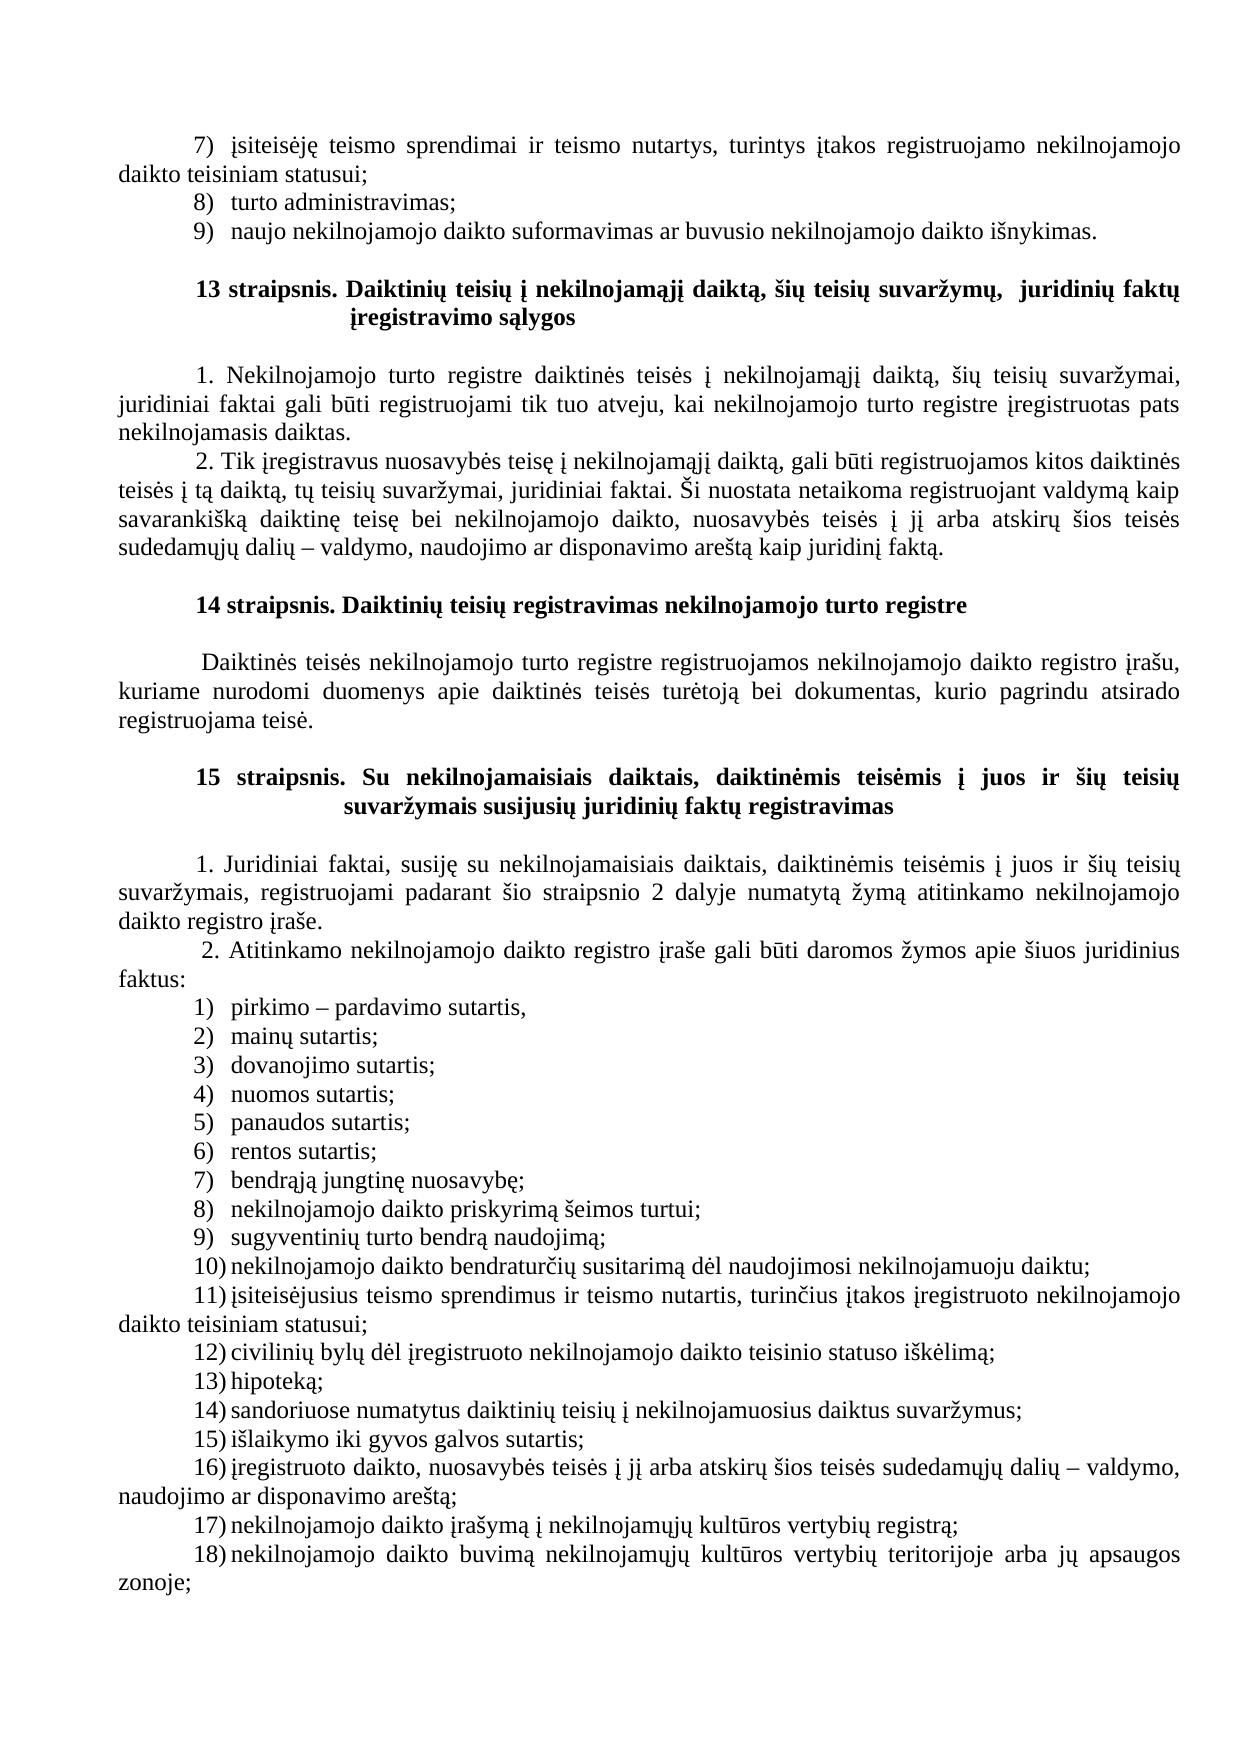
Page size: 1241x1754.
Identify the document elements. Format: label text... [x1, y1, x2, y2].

text 9) naujo nekilnojamojo daikto suformavimas ar buvusio nekilnojamojo daikto išnykimas. [118, 216, 1181, 245]
text 17) nekilnojamojo daikto įrašymą į nekilnojamųjų kultūros vertybių registrą; [118, 1510, 1181, 1539]
text 1. Juridiniai faktai, susiję su nekilnojamaisiais daiktais, daiktinėmis teisėmis į juos ir šių teisių suvaržymais, registruojami padarant šio straipsnio 2 dalyje numatytą žymą atitinkamo nekilnojamojo daikto registro įraše. [118, 849, 1181, 935]
text 14 straipsnis. Daiktinių teisių registravimas nekilnojamojo turto registre [195, 590, 1181, 619]
text 1. Nekilnojamojo turto registre daiktinės teisės į nekilnojamąjį daiktą, šių teisių suvaržymai, juridiniai faktai gali būti registruojami tik tuo atveju, kai nekilnojamojo turto registre įregistruotas pats nekilnojamasis daiktas. [118, 360, 1181, 446]
text 3) dovanojimo sutartis; [118, 1050, 1181, 1079]
text 13 straipsnis. Daiktinių teisių į nekilnojamąjį daiktą, šių teisių suvaržymų, juridinių faktų įregistravimo sąlygos [195, 274, 1181, 331]
text 1) pirkimo – pardavimo sutartis, [118, 992, 1181, 1021]
text 2. Atitinkamo nekilnojamojo daikto registro įraše gali būti daromos žymos apie šiuos juridinius faktus: [118, 935, 1181, 992]
text 7) bendrąją jungtinę nuosavybę; [118, 1165, 1181, 1194]
text Daiktinės teisės nekilnojamojo turto registre registruojamos nekilnojamojo daikto registro įrašu, kuriame nurodomi duomenys apie daiktinės teisės turėtoją bei dokumentas, kurio pagrindu atsirado registruojama teisė. [118, 647, 1181, 734]
text 15) išlaikymo iki gyvos galvos sutartis; [118, 1424, 1181, 1452]
text 16) įregistruoto daikto, nuosavybės teisės į jį arba atskirų šios teisės sudedamųjų dalių – valdymo, naudojimo ar disponavimo areštą; [118, 1452, 1181, 1510]
text 10) nekilnojamojo daikto bendraturčių susitarimą dėl naudojimosi nekilnojamuoju daiktu; [118, 1251, 1181, 1280]
text 2. Tik įregistravus nuosavybės teisę į nekilnojamąjį daiktą, gali būti registruojamos kitos daiktinės teisės į tą daiktą, tų teisių suvaržymai, juridiniai faktai. Ši nuostata netaikoma registruojant valdymą kaip savarankišką daiktinę teisę bei nekilnojamojo daikto, nuosavybės teisės į jį arba atskirų šios teisės sudedamųjų dalių – valdymo, naudojimo ar disponavimo areštą kaip juridinį faktą. [118, 446, 1181, 561]
text 6) rentos sutartis; [118, 1136, 1181, 1165]
text 2) mainų sutartis; [118, 1021, 1181, 1050]
text 13) hipoteką; [118, 1366, 1181, 1395]
text 9) sugyventinių turto bendrą naudojimą; [118, 1222, 1181, 1251]
text 14) sandoriuose numatytus daiktinių teisių į nekilnojamuosius daiktus suvaržymus; [118, 1395, 1181, 1424]
text 8) turto administravimas; [118, 187, 1181, 216]
text 15 straipsnis. Su nekilnojamaisiais daiktais, daiktinėmis teisėmis į juos ir šių teisių suvaržymais susijusių juridinių faktų registravimas [195, 762, 1181, 820]
text 4) nuomos sutartis; [118, 1079, 1181, 1107]
text 11) įsiteisėjusius teismo sprendimus ir teismo nutartis, turinčius įtakos įregistruoto nekilnojamojo daikto teisiniam statusui; [118, 1280, 1181, 1337]
text 18) nekilnojamojo daikto buvimą nekilnojamųjų kultūros vertybių teritorijoje arba jų apsaugos zonoje; [118, 1539, 1181, 1596]
text 7) įsiteisėję teismo sprendimai ir teismo nutartys, turintys įtakos registruojamo nekilnojamojo daikto teisiniam statusui; [118, 130, 1181, 187]
text 8) nekilnojamojo daikto priskyrimą šeimos turtui; [118, 1194, 1181, 1222]
text 12) civilinių bylų dėl įregistruoto nekilnojamojo daikto teisinio statuso iškėlimą; [118, 1337, 1181, 1366]
text 5) panaudos sutartis; [118, 1107, 1181, 1136]
